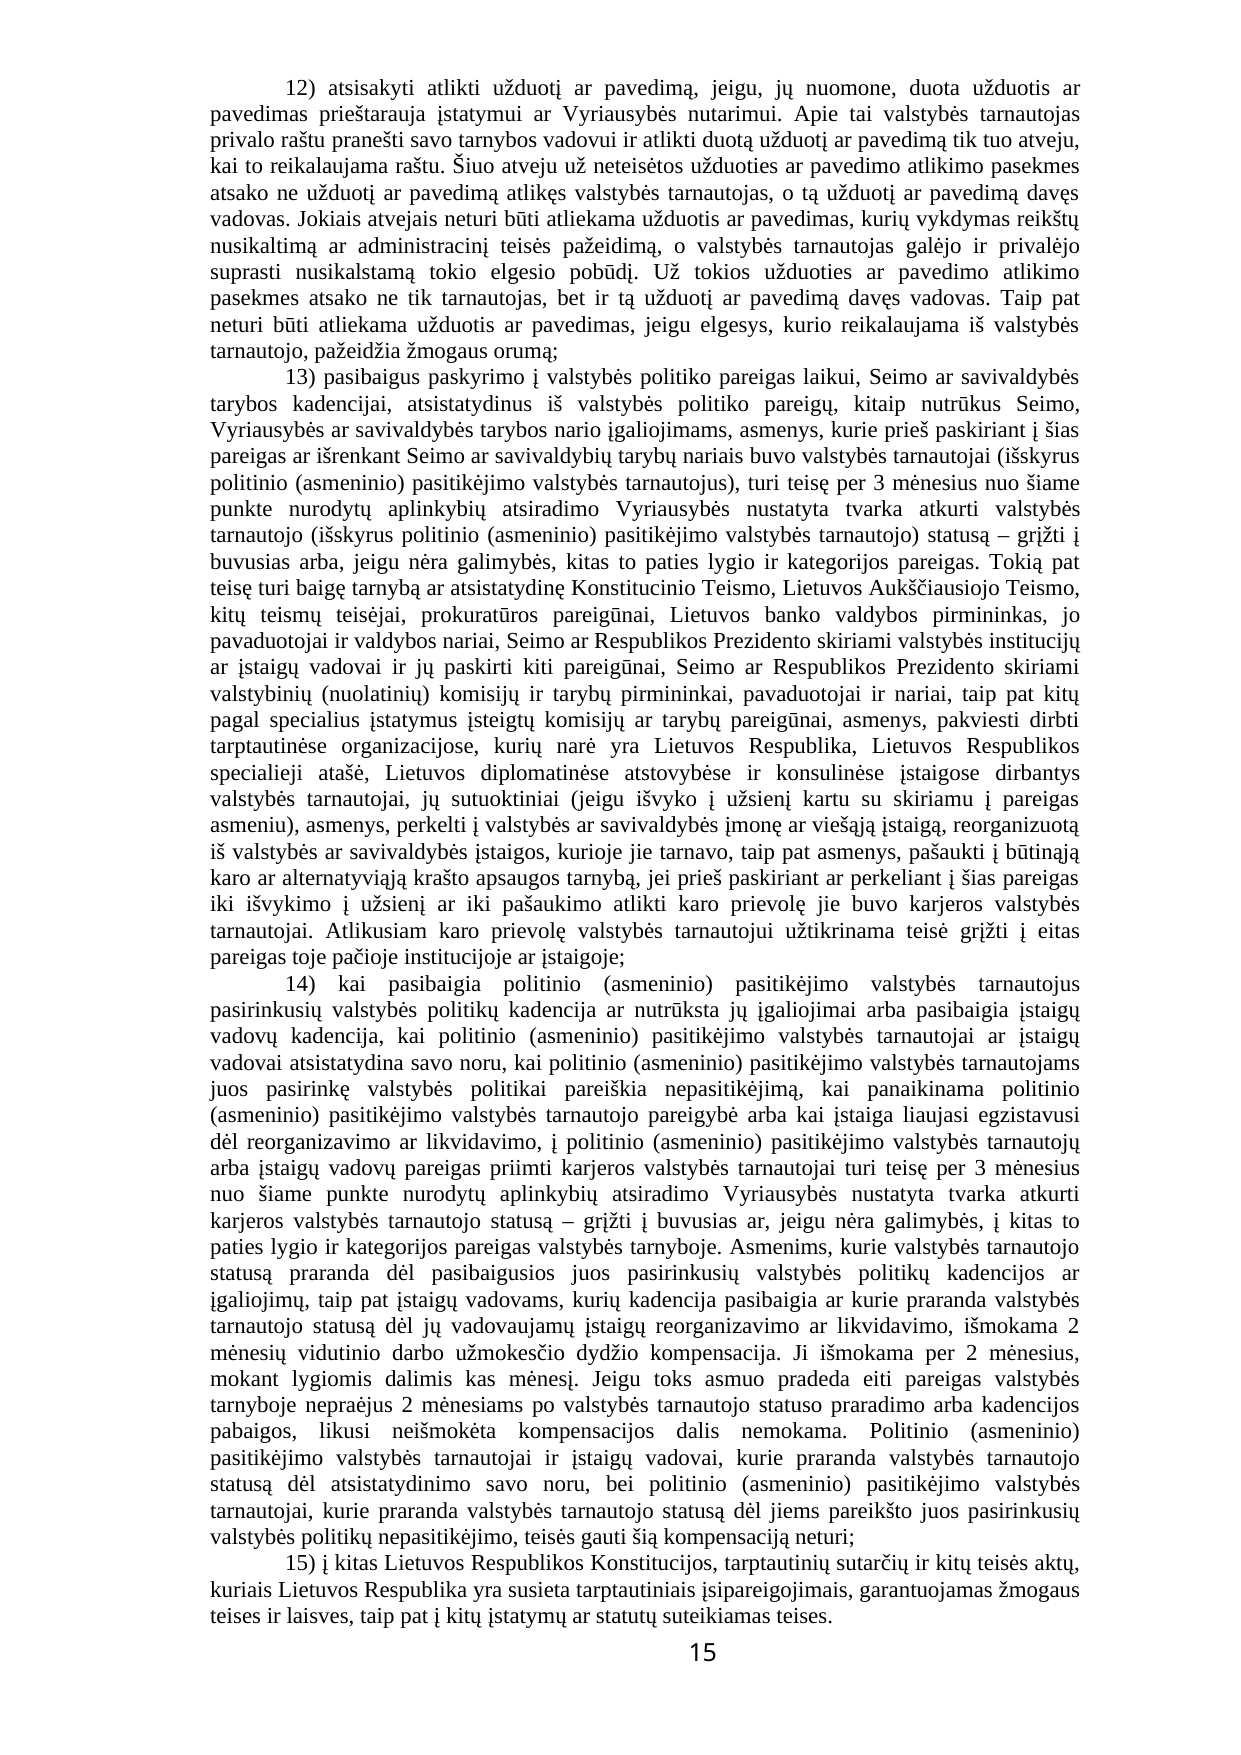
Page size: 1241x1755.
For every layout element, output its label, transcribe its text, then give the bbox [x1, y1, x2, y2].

text 15) į kitas Lietuvos Respublikos Konstitucijos, tarptautinių sutarčių ir kitų teisės aktų, kuriais Lietuvos Respublika yra susieta tarptautiniais įsipareigojimais, garantuojamas žmogaus teises ir laisves, taip pat į kitų įstatymų ar statutų suteikiamas teises. [210, 1549, 1081, 1628]
text 12) atsisakyti atlikti užduotį ar pavedimą, jeigu, jų nuomone, duota užduotis ar pavedimas prieštarauja įstatymui ar Vyriausybės nutarimui. Apie tai valstybės tarnautojas privalo raštu pranešti savo tarnybos vadovui ir atlikti duotą užduotį ar pavedimą tik tuo atveju, kai to reikalaujama raštu. Šiuo atveju už neteisėtos užduoties ar pavedimo atlikimo pasekmes atsako ne užduotį ar pavedimą atlikęs valstybės tarnautojas, o tą užduotį ar pavedimą davęs vadovas. Jokiais atvejais neturi būti atliekama užduotis ar pavedimas, kurių vykdymas reikštų nusikaltimą ar administracinį teisės pažeidimą, o valstybės tarnautojas galėjo ir privalėjo suprasti nusikalstamą tokio elgesio pobūdį. Už tokios užduoties ar pavedimo atlikimo pasekmes atsako ne tik tarnautojas, bet ir tą užduotį ar pavedimą davęs vadovas. Taip pat neturi būti atliekama užduotis ar pavedimas, jeigu elgesys, kurio reikalaujama iš valstybės tarnautojo, pažeidžia žmogaus orumą; [210, 73, 1081, 363]
text 13) pasibaigus paskyrimo į valstybės politiko pareigas laikui, Seimo ar savivaldybės tarybos kadencijai, atsistatydinus iš valstybės politiko pareigų, kitaip nutrūkus Seimo, Vyriausybės ar savivaldybės tarybos nario įgaliojimams, asmenys, kurie prieš paskiriant į šias pareigas ar išrenkant Seimo ar savivaldybių tarybų nariais buvo valstybės tarnautojai (išskyrus politinio (asmeninio) pasitikėjimo valstybės tarnautojus), turi teisę per 3 mėnesius nuo šiame punkte nurodytų aplinkybių atsiradimo Vyriausybės nustatyta tvarka atkurti valstybės tarnautojo (išskyrus politinio (asmeninio) pasitikėjimo valstybės tarnautojo) statusą – grįžti į buvusias arba, jeigu nėra galimybės, kitas to paties lygio ir kategorijos pareigas. Tokią pat teisę turi baigę tarnybą ar atsistatydinę Konstitucinio Teismo, Lietuvos Aukščiausiojo Teismo, kitų teismų teisėjai, prokuratūros pareigūnai, Lietuvos banko valdybos pirmininkas, jo pavaduotojai ir valdybos nariai, Seimo ar Respublikos Prezidento skiriami valstybės institucijų ar įstaigų vadovai ir jų paskirti kiti pareigūnai, Seimo ar Respublikos Prezidento skiriami valstybinių (nuolatinių) komisijų ir tarybų pirmininkai, pavaduotojai ir nariai, taip pat kitų pagal specialius įstatymus įsteigtų komisijų ar tarybų pareigūnai, asmenys, pakviesti dirbti tarptautinėse organizacijose, kurių narė yra Lietuvos Respublika, Lietuvos Respublikos specialieji atašė, Lietuvos diplomatinėse atstovybėse ir konsulinėse įstaigose dirbantys valstybės tarnautojai, jų sutuoktiniai (jeigu išvyko į užsienį kartu su skiriamu į pareigas asmeniu), asmenys, perkelti į valstybės ar savivaldybės įmonę ar viešąją įstaigą, reorganizuotą iš valstybės ar savivaldybės įstaigos, kurioje jie tarnavo, taip pat asmenys, pašaukti į būtinąją karo ar alternatyviąją krašto apsaugos tarnybą, jei prieš paskiriant ar perkeliant į šias pareigas iki išvykimo į užsienį ar iki pašaukimo atlikti karo prievolę jie buvo karjeros valstybės tarnautojai. Atlikusiam karo prievolę valstybės tarnautojui užtikrinama teisė grįžti į eitas pareigas toje pačioje institucijoje ar įstaigoje; [210, 363, 1081, 969]
text 14) kai pasibaigia politinio (asmeninio) pasitikėjimo valstybės tarnautojus pasirinkusių valstybės politikų kadencija ar nutrūksta jų įgaliojimai arba pasibaigia įstaigų vadovų kadencija, kai politinio (asmeninio) pasitikėjimo valstybės tarnautojai ar įstaigų vadovai atsistatydina savo noru, kai politinio (asmeninio) pasitikėjimo valstybės tarnautojams juos pasirinkę valstybės politikai pareiškia nepasitikėjimą, kai panaikinama politinio (asmeninio) pasitikėjimo valstybės tarnautojo pareigybė arba kai įstaiga liaujasi egzistavusi dėl reorganizavimo ar likvidavimo, į politinio (asmeninio) pasitikėjimo valstybės tarnautojų arba įstaigų vadovų pareigas priimti karjeros valstybės tarnautojai turi teisę per 3 mėnesius nuo šiame punkte nurodytų aplinkybių atsiradimo Vyriausybės nustatyta tvarka atkurti karjeros valstybės tarnautojo statusą – grįžti į buvusias ar, jeigu nėra galimybės, į kitas to paties lygio ir kategorijos pareigas valstybės tarnyboje. Asmenims, kurie valstybės tarnautojo statusą praranda dėl pasibaigusios juos pasirinkusių valstybės politikų kadencijos ar įgaliojimų, taip pat įstaigų vadovams, kurių kadencija pasibaigia ar kurie praranda valstybės tarnautojo statusą dėl jų vadovaujamų įstaigų reorganizavimo ar likvidavimo, išmokama 2 mėnesių vidutinio darbo užmokesčio dydžio kompensacija. Ji išmokama per 2 mėnesius, mokant lygiomis dalimis kas mėnesį. Jeigu toks asmuo pradeda eiti pareigas valstybės tarnyboje nepraėjus 2 mėnesiams po valstybės tarnautojo statuso praradimo arba kadencijos pabaigos, likusi neišmokėta kompensacijos dalis nemokama. Politinio (asmeninio) pasitikėjimo valstybės tarnautojai ir įstaigų vadovai, kurie praranda valstybės tarnautojo statusą dėl atsistatydinimo savo noru, bei politinio (asmeninio) pasitikėjimo valstybės tarnautojai, kurie praranda valstybės tarnautojo statusą dėl jiems pareikšto juos pasirinkusių valstybės politikų nepasitikėjimo, teisės gauti šią kompensaciją neturi; [210, 969, 1081, 1549]
